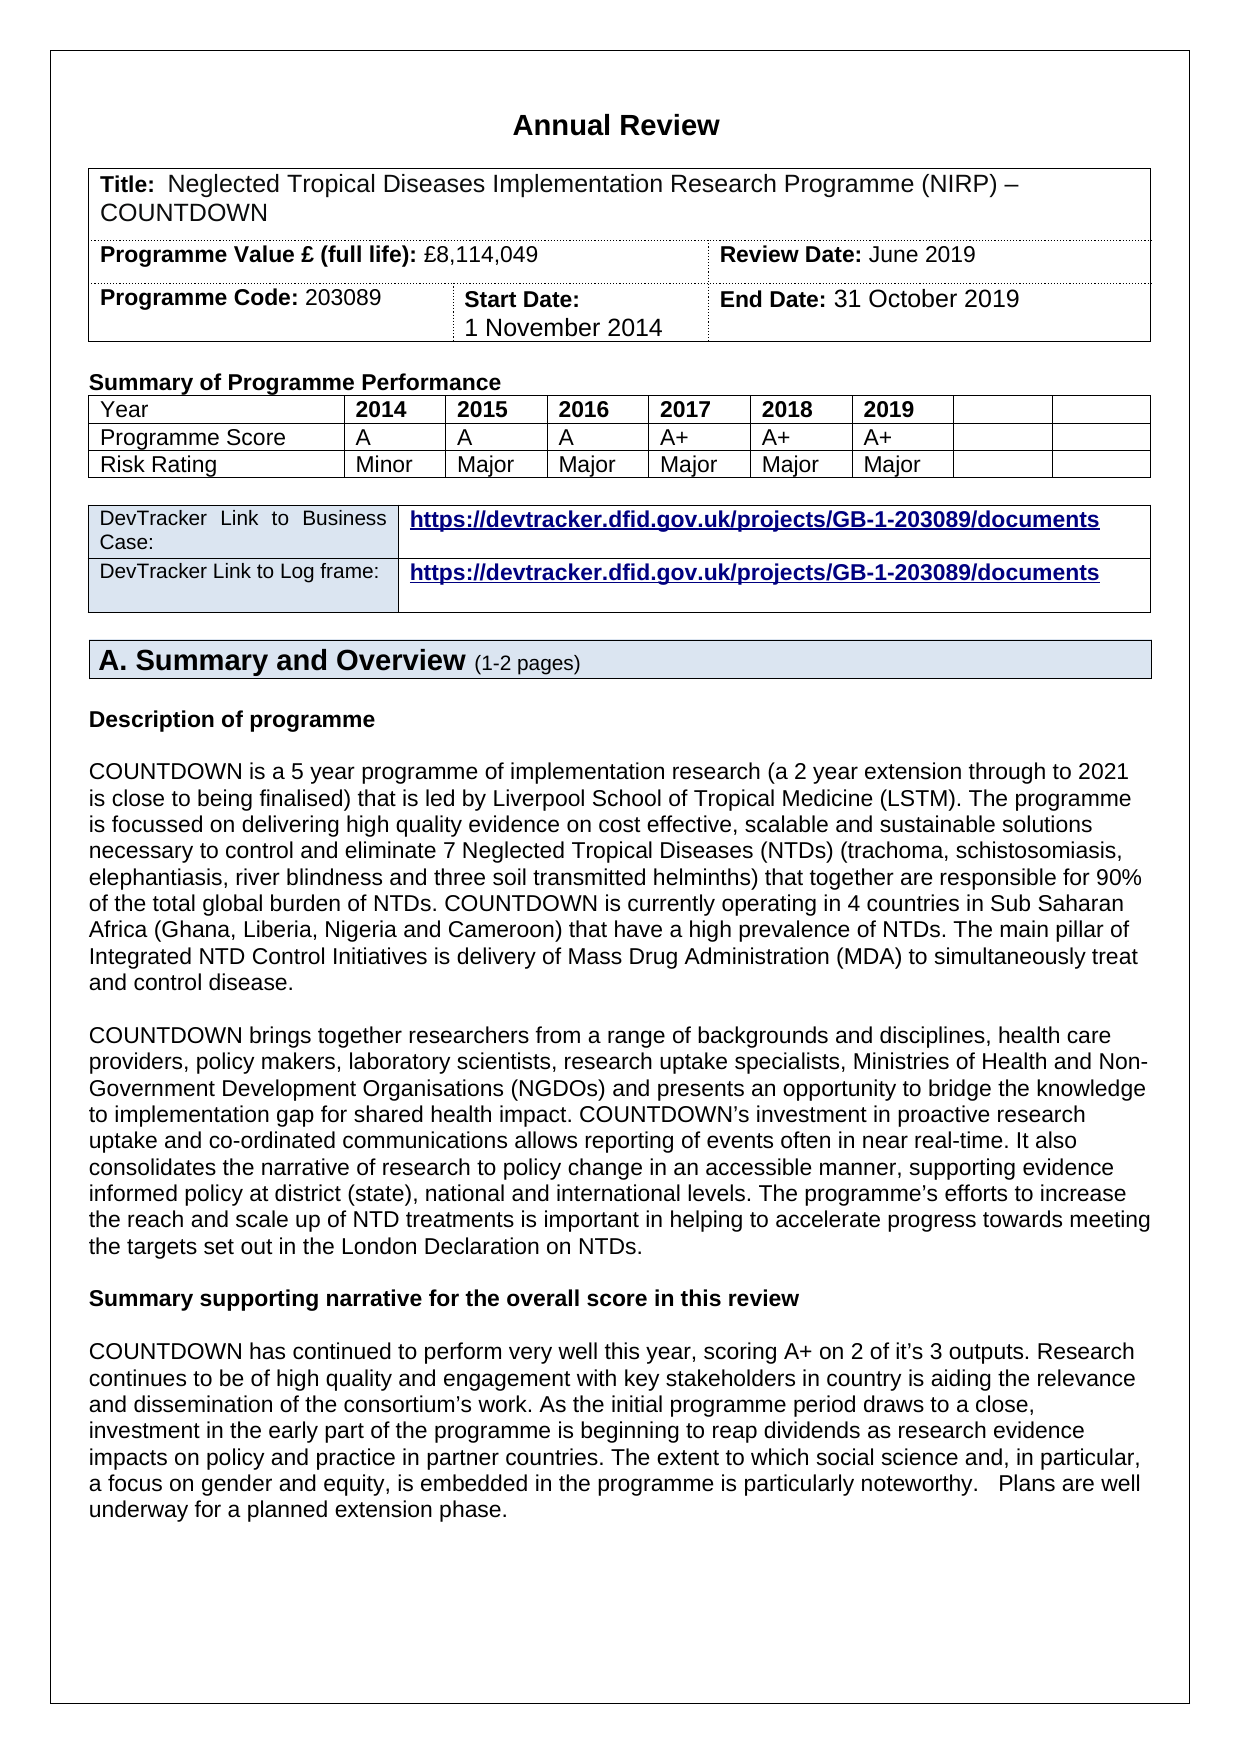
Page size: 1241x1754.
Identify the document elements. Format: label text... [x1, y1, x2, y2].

table_cell Major [751, 451, 852, 477]
table_header 2014 [345, 396, 445, 422]
table_cell A [548, 424, 648, 450]
text COUNTDOWN is a 5 year programme of implementation research (a 2 year extension through to 2021 is close to being finalised) that is led by Liverpool School of Tropical Medicine (LSTM). The programme is focussed on delivering high quality evidence on cost effective, scalable and sustainable solutions necessary to control and eliminate 7 Neglected Tropical Diseases (NTDs) (trachoma, schistosomiasis, elephantiasis, river blindness and three soil transmitted helminths) that together are responsible for 90% of the total global burden of NTDs. COUNTDOWN is currently operating in 4 countries in Sub Saharan Africa (Ghana, Liberia, Nigeria and Cameroon) that have a high prevalence of NTDs. The main pillar of Integrated NTD Control Initiatives is delivery of Mass Drug Administration (MDA) to simultaneously treat and control disease. [89, 758, 1152, 996]
table_cell A+ [853, 424, 953, 450]
table_cell A [345, 424, 445, 450]
table_cell [954, 424, 1052, 450]
table_cell Programme Score [89, 424, 344, 450]
table_cell DevTracker Link to Log frame: [89, 559, 398, 612]
table_cell Major [548, 451, 648, 477]
table_cell Risk Rating [89, 451, 344, 477]
table_cell A+ [649, 424, 750, 450]
text Summary supporting narrative for the overall score in this review [89, 1285, 1152, 1312]
table_header 2015 [446, 396, 547, 422]
table_cell Minor [345, 451, 445, 477]
table_cell Review Date: June 2019 [708, 240, 1150, 283]
text COUNTDOWN has continued to perform very well this year, scoring A+ on 2 of it’s 3 outputs. Research continues to be of high quality and engagement with key stakeholders in country is aiding the relevance and dissemination of the consortium’s work. As the initial programme period draws to a close, investment in the early part of the programme is beginning to reap dividends as research evidence impacts on policy and practice in partner countries. The extent to which social science and, in particular, a focus on gender and equity, is embedded in the programme is particularly noteworthy. Plans are well underway for a planned extension phase. [89, 1338, 1152, 1523]
table_header 2018 [751, 396, 852, 422]
table_cell [954, 451, 1052, 477]
table_header 2019 [853, 396, 953, 422]
table_cell https://devtracker.dfid.gov.uk/projects/GB-1-203089/documents [399, 559, 1150, 612]
table_cell Major [446, 451, 547, 477]
table_cell [1053, 451, 1150, 477]
table_cell Programme Value £ (full life): £8,114,049 [89, 240, 708, 283]
text Description of programme [89, 706, 1152, 732]
text Annual Review [89, 108, 1152, 142]
table_cell Major [853, 451, 953, 477]
table_cell [1053, 424, 1150, 450]
table_cell Major [649, 451, 750, 477]
table_cell End Date: 31 October 2019 [708, 283, 1150, 341]
table_cell Programme Code: 203089 [89, 283, 453, 341]
table_header 2016 [548, 396, 648, 422]
table_cell Start Date: 1 November 2014 [453, 283, 708, 341]
table_header DevTracker Link to Business Case: [89, 506, 398, 558]
text A. Summary and Overview (1-2 pages) [90, 641, 1151, 678]
table_header [954, 396, 1052, 422]
text Summary of Programme Performance [89, 369, 1152, 395]
table_header Title: Neglected Tropical Diseases Implementation Research Programme (NIRP) – COUNTDOWN [89, 169, 1150, 240]
table_header 2017 [649, 396, 750, 422]
table_cell A [446, 424, 547, 450]
text COUNTDOWN brings together researchers from a range of backgrounds and disciplines, health care providers, policy makers, laboratory scientists, research uptake specialists, Ministries of Health and Non-Government Development Organisations (NGDOs) and presents an opportunity to bridge the knowledge to implementation gap for shared health impact. COUNTDOWN’s investment in proactive research uptake and co-ordinated communications allows reporting of events often in near real-time. It also consolidates the narrative of research to policy change in an accessible manner, supporting evidence informed policy at district (state), national and international levels. The programme’s efforts to increase the reach and scale up of NTD treatments is important in helping to accelerate progress towards meeting the targets set out in the London Declaration on NTDs. [89, 1022, 1152, 1259]
table_cell A+ [751, 424, 852, 450]
table_header Year [89, 396, 344, 422]
table_header [1053, 396, 1150, 422]
table_header https://devtracker.dfid.gov.uk/projects/GB-1-203089/documents [399, 506, 1150, 558]
